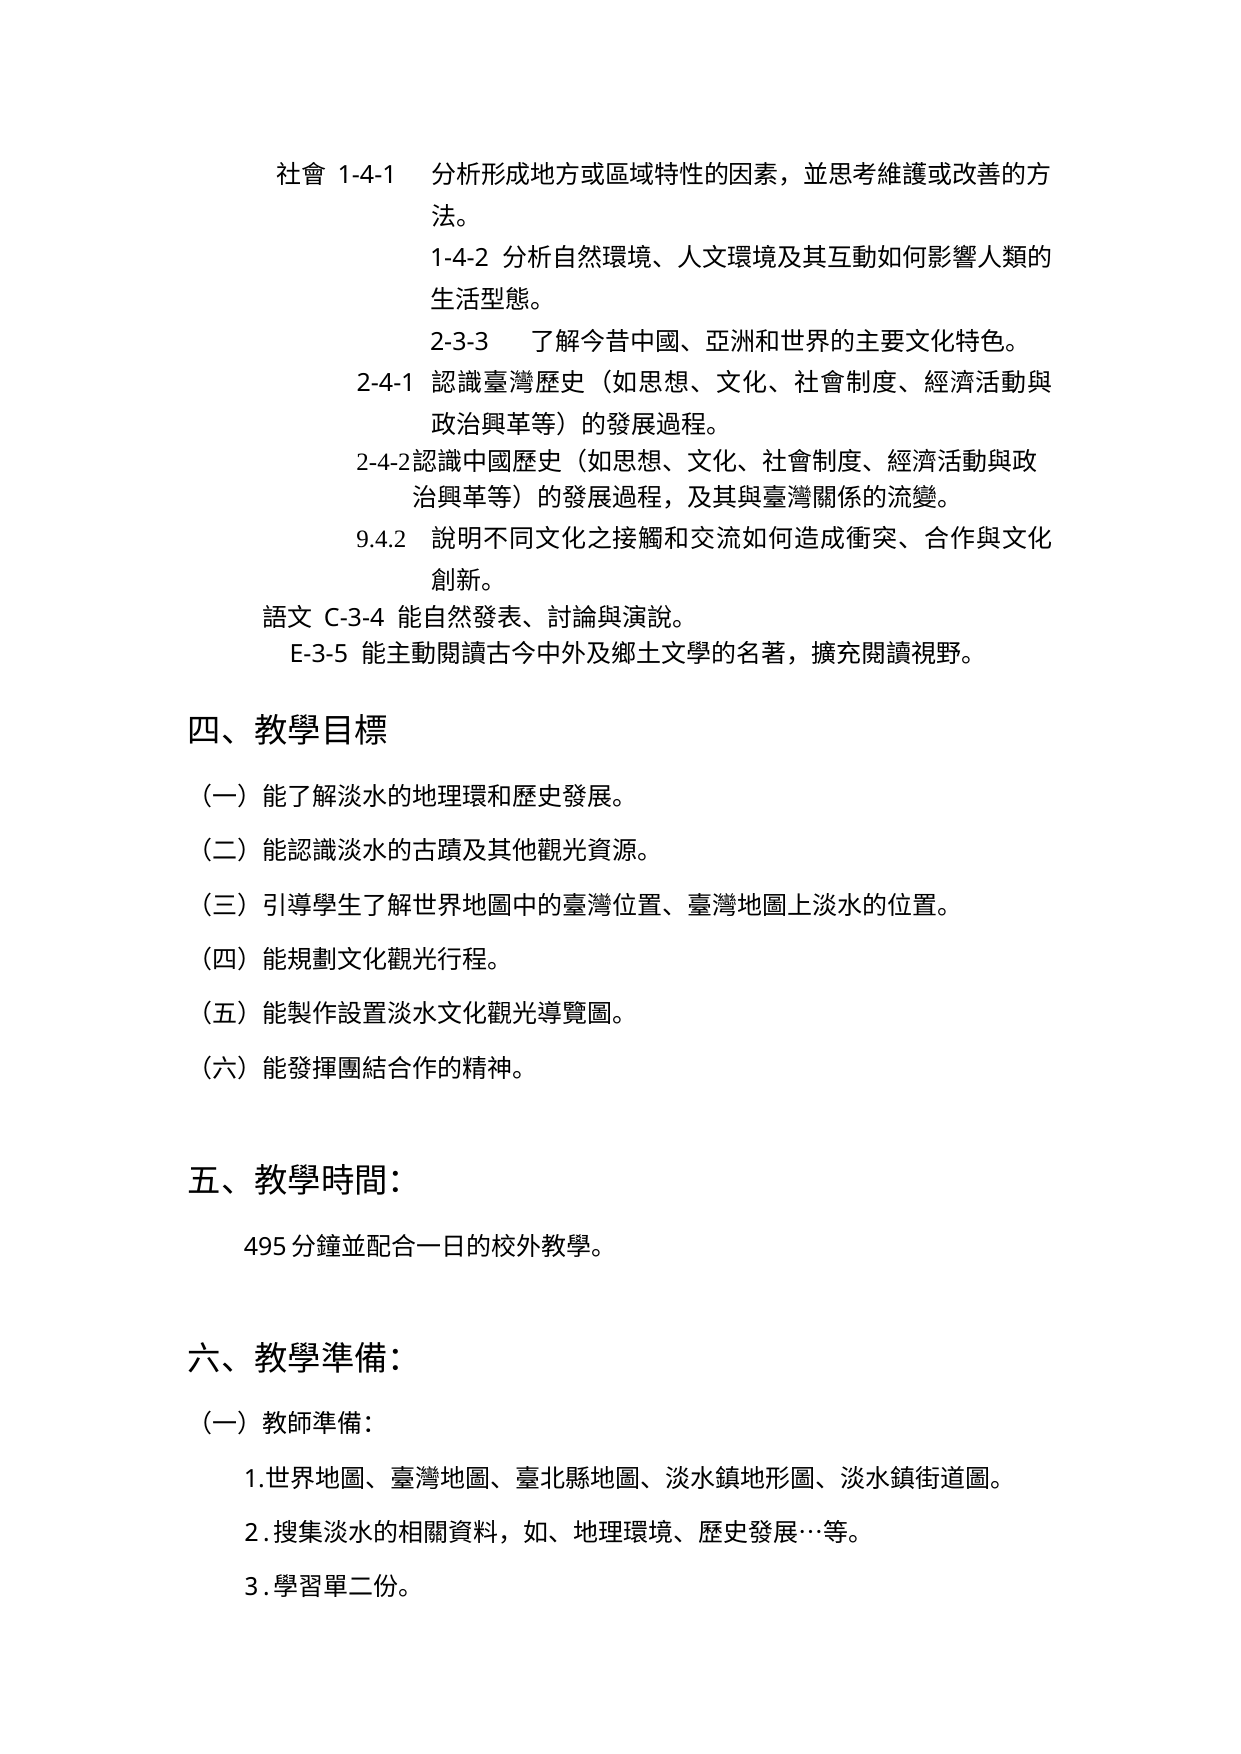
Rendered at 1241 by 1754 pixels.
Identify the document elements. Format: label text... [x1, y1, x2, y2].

text E-3-5 能主動閱讀古今中外及鄉土文學的名著，擴充閱讀視野。 [187, 634, 1053, 670]
text 社會 1-4-1 分析形成地方或區域特性的因素，並思考維護或改善的方法。 [276, 150, 1053, 233]
text 語文 C-3-4 能自然發表、討論與演說。 [237, 597, 1053, 634]
text （二）能認識淡水的古蹟及其他觀光資源。 [187, 831, 1053, 867]
text （三）引導學生了解世界地圖中的臺灣位置、臺灣地圖上淡水的位置。 [187, 885, 1053, 921]
text 2-3-3 了解今昔中國、亞洲和世界的主要文化特色。 [430, 317, 1053, 358]
text 四、教學目標 [187, 704, 1053, 752]
text 六、教學準備： [187, 1331, 1053, 1379]
text （一）教師準備： [187, 1404, 1053, 1440]
list 說明不同文化之接觸和交流如何造成衝突、合作與文化創新。 [356, 514, 1053, 597]
text 2-4-2 認識中國歷史（如思想、文化、社會制度、經濟活動與政治興革等）的發展過程，及其與臺灣關係的流變。 [356, 442, 1053, 514]
text （一）能了解淡水的地理環和歷史發展。 [187, 776, 1053, 813]
text 495分鐘並配合一日的校外教學。 [244, 1226, 1053, 1262]
text （六）能發揮團結合作的精神。 [187, 1048, 1053, 1084]
text 1.世界地圖、臺灣地圖、臺北縣地圖、淡水鎮地形圖、淡水鎮街道圖。 [187, 1458, 1053, 1494]
text 五、教學時間： [187, 1154, 1053, 1202]
text 2.搜集淡水的相關資料，如、地理環境、歷史發展…等。 [187, 1512, 1053, 1549]
text 3.學習單二份。 [187, 1567, 1053, 1603]
text 1-4-2 分析自然環境、人文環境及其互動如何影響人類的生活型態。 [430, 233, 1053, 317]
text （四）能規劃文化觀光行程。 [187, 939, 1053, 976]
text （五）能製作設置淡水文化觀光導覽圖。 [187, 994, 1053, 1030]
text 2-4-1 認識臺灣歷史（如思想、文化、社會制度、經濟活動與政治興革等）的發展過程。 [356, 358, 1053, 442]
